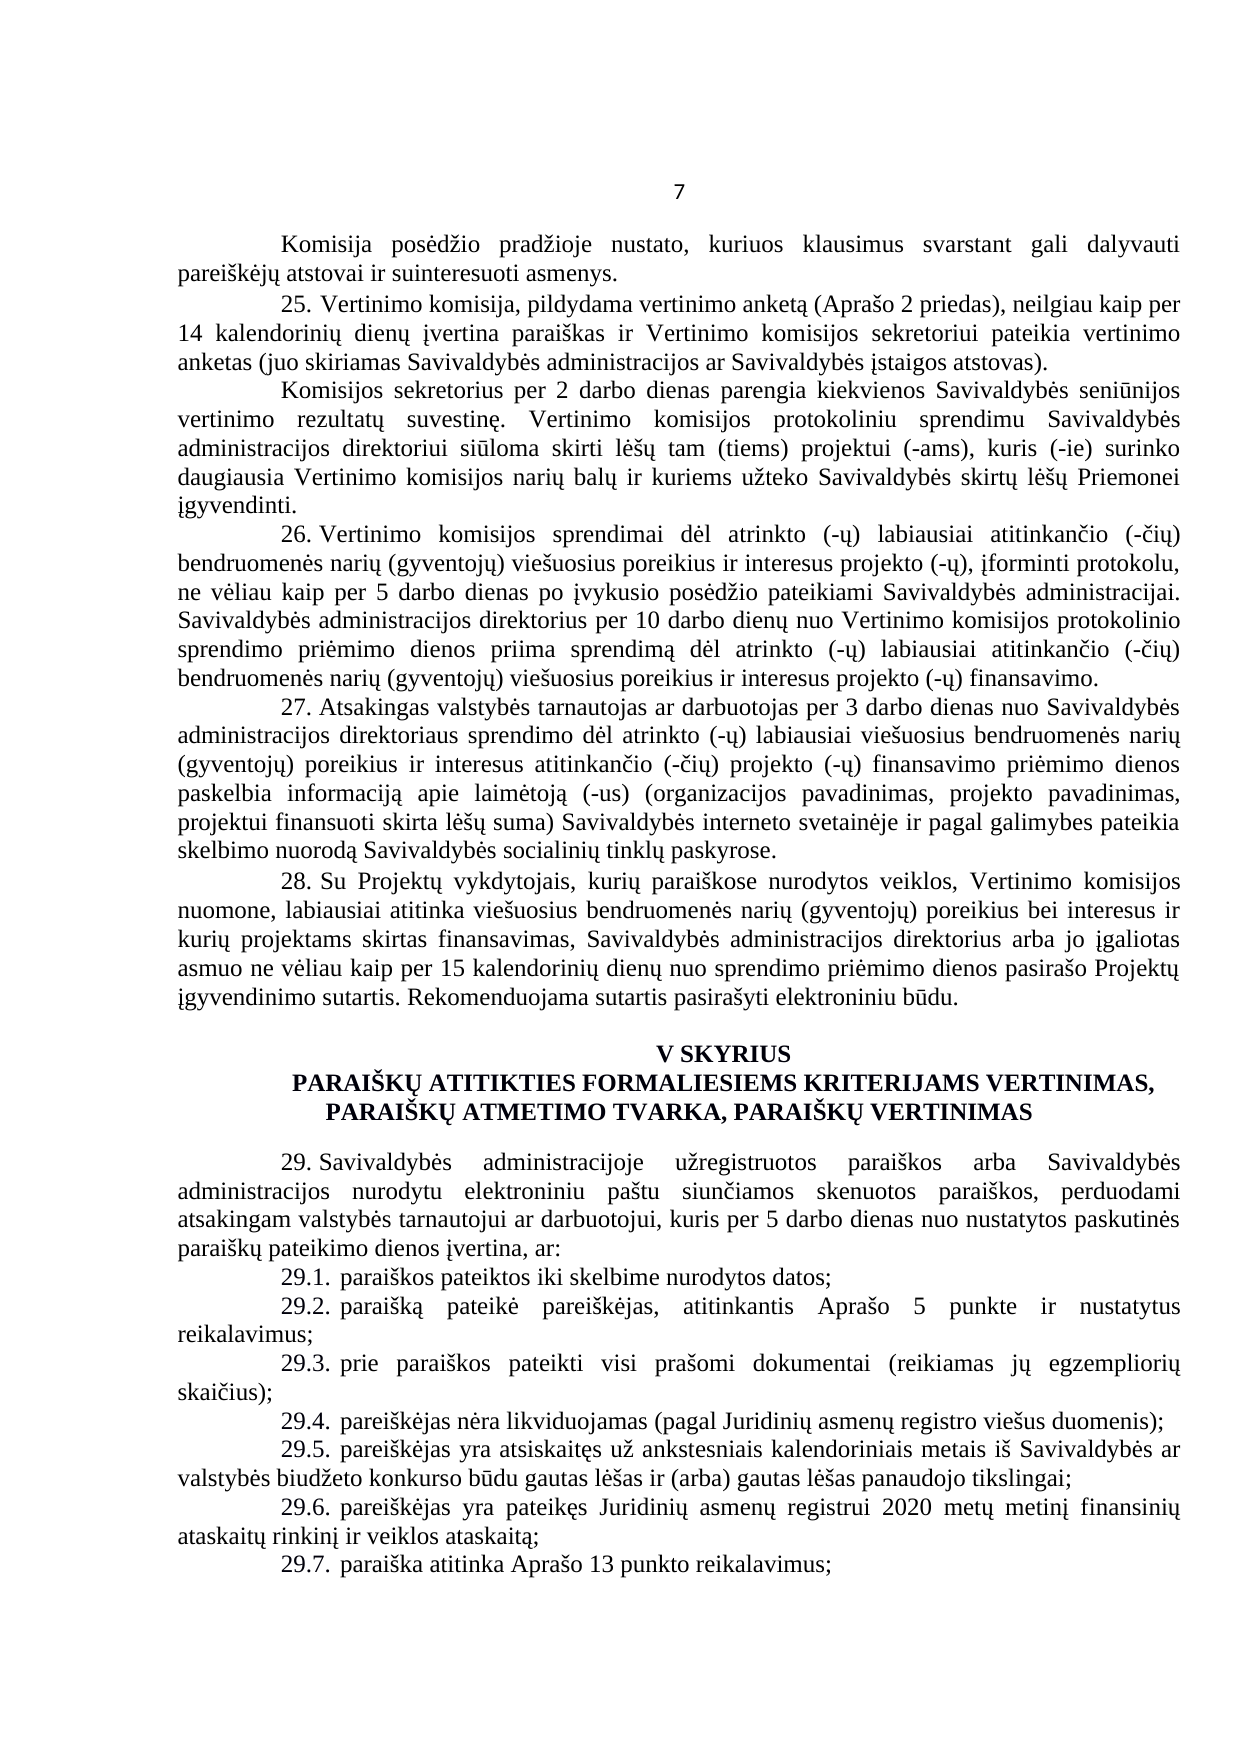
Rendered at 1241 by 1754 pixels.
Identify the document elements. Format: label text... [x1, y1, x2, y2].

text 26. Vertinimo komisijos sprendimai dėl atrinkto (-ų) labiausiai atitinkančio (-čių) bendruomenės narių (gyventojų) viešuosius poreikius ir interesus projekto (-ų), įforminti protokolu, ne vėliau kaip per 5 darbo dienas po įvykusio posėdžio pateikiami Savivaldybės administracijai. Savivaldybės administracijos direktorius per 10 darbo dienų nuo Vertinimo komisijos protokolinio sprendimo priėmimo dienos priima sprendimą dėl atrinkto (-ų) labiausiai atitinkančio (-čių) bendruomenės narių (gyventojų) viešuosius poreikius ir interesus projekto (-ų) finansavimo. [177, 519, 1181, 692]
text 28. Su Projektų vykdytojais, kurių paraiškose nurodytos veiklos, Vertinimo komisijos nuomone, labiausiai atitinka viešuosius bendruomenės narių (gyventojų) poreikius bei interesus ir kurių projektams skirtas finansavimas, Savivaldybės administracijos direktorius arba jo įgaliotas asmuo ne vėliau kaip per 15 kalendorinių dienų nuo sprendimo priėmimo dienos pasirašo Projektų įgyvendinimo sutartis. Rekomenduojama sutartis pasirašyti elektroniniu būdu. [177, 864, 1181, 1011]
text PARAIŠKŲ ATITIKTIES FORMALIESIEMS KRITERIJAMS VERTINIMAS, PARAIŠKŲ ATMETIMO TVARKA, PARAIŠKŲ VERTINIMAS [177, 1068, 1181, 1126]
text 29.2. paraišką pateikė pareiškėjas, atitinkantis Aprašo 5 punkte ir nustatytus reikalavimus; [177, 1291, 1181, 1348]
text 29.7. paraiška atitinka Aprašo 13 punkto reikalavimus; [177, 1549, 1181, 1578]
text Komisijos sekretorius per 2 darbo dienas parengia kiekvienos Savivaldybės seniūnijos vertinimo rezultatų suvestinę. Vertinimo komisijos protokoliniu sprendimu Savivaldybės administracijos direktoriui siūloma skirti lėšų tam (tiems) projektui (-ams), kuris (-ie) surinko daugiausia Vertinimo komisijos narių balų ir kuriems užteko Savivaldybės skirtų lėšų Priemonei įgyvendinti. [177, 376, 1181, 519]
text 27. Atsakingas valstybės tarnautojas ar darbuotojas per 3 darbo dienas nuo Savivaldybės administracijos direktoriaus sprendimo dėl atrinkto (-ų) labiausiai viešuosius bendruomenės narių (gyventojų) poreikius ir interesus atitinkančio (-čių) projekto (-ų) finansavimo priėmimo dienos paskelbia informaciją apie laimėtoją (-us) (organizacijos pavadinimas, projekto pavadinimas, projektui finansuoti skirta lėšų suma) Savivaldybės interneto svetainėje ir pagal galimybes pateikia skelbimo nuorodą Savivaldybės socialinių tinklų paskyrose. [177, 692, 1181, 864]
text V SKYRIUS [177, 1039, 1181, 1068]
text 29.4. pareiškėjas nėra likviduojamas (pagal Juridinių asmenų registro viešus duomenis); [177, 1406, 1181, 1434]
text Komisija posėdžio pradžioje nustato, kuriuos klausimus svarstant gali dalyvauti pareiškėjų atstovai ir suinteresuoti asmenys. [177, 229, 1181, 287]
text 29.1. paraiškos pateiktos iki skelbime nurodytos datos; [177, 1262, 1181, 1291]
text 29.3. prie paraiškos pateikti visi prašomi dokumentai (reikiamas jų egzempliorių skaičius); [177, 1348, 1181, 1406]
text 25. Vertinimo komisija, pildydama vertinimo anketą (Aprašo 2 priedas), neilgiau kaip per 14 kalendorinių dienų įvertina paraiškas ir Vertinimo komisijos sekretoriui pateikia vertinimo anketas (juo skiriamas Savivaldybės administracijos ar Savivaldybės įstaigos atstovas). [177, 287, 1181, 376]
text 29.6. pareiškėjas yra pateikęs Juridinių asmenų registrui 2020 metų metinį finansinių ataskaitų rinkinį ir veiklos ataskaitą; [177, 1492, 1181, 1549]
text 29. Savivaldybės administracijoje užregistruotos paraiškos arba Savivaldybės administracijos nurodytu elektroniniu paštu siunčiamos skenuotos paraiškos, perduodami atsakingam valstybės tarnautojui ar darbuotojui, kuris per 5 darbo dienas nuo nustatytos paskutinės paraiškų pateikimo dienos įvertina, ar: [177, 1147, 1181, 1262]
text 29.5. pareiškėjas yra atsiskaitęs už ankstesniais kalendoriniais metais iš Savivaldybės ar valstybės biudžeto konkurso būdu gautas lėšas ir (arba) gautas lėšas panaudojo tikslingai; [177, 1434, 1181, 1492]
